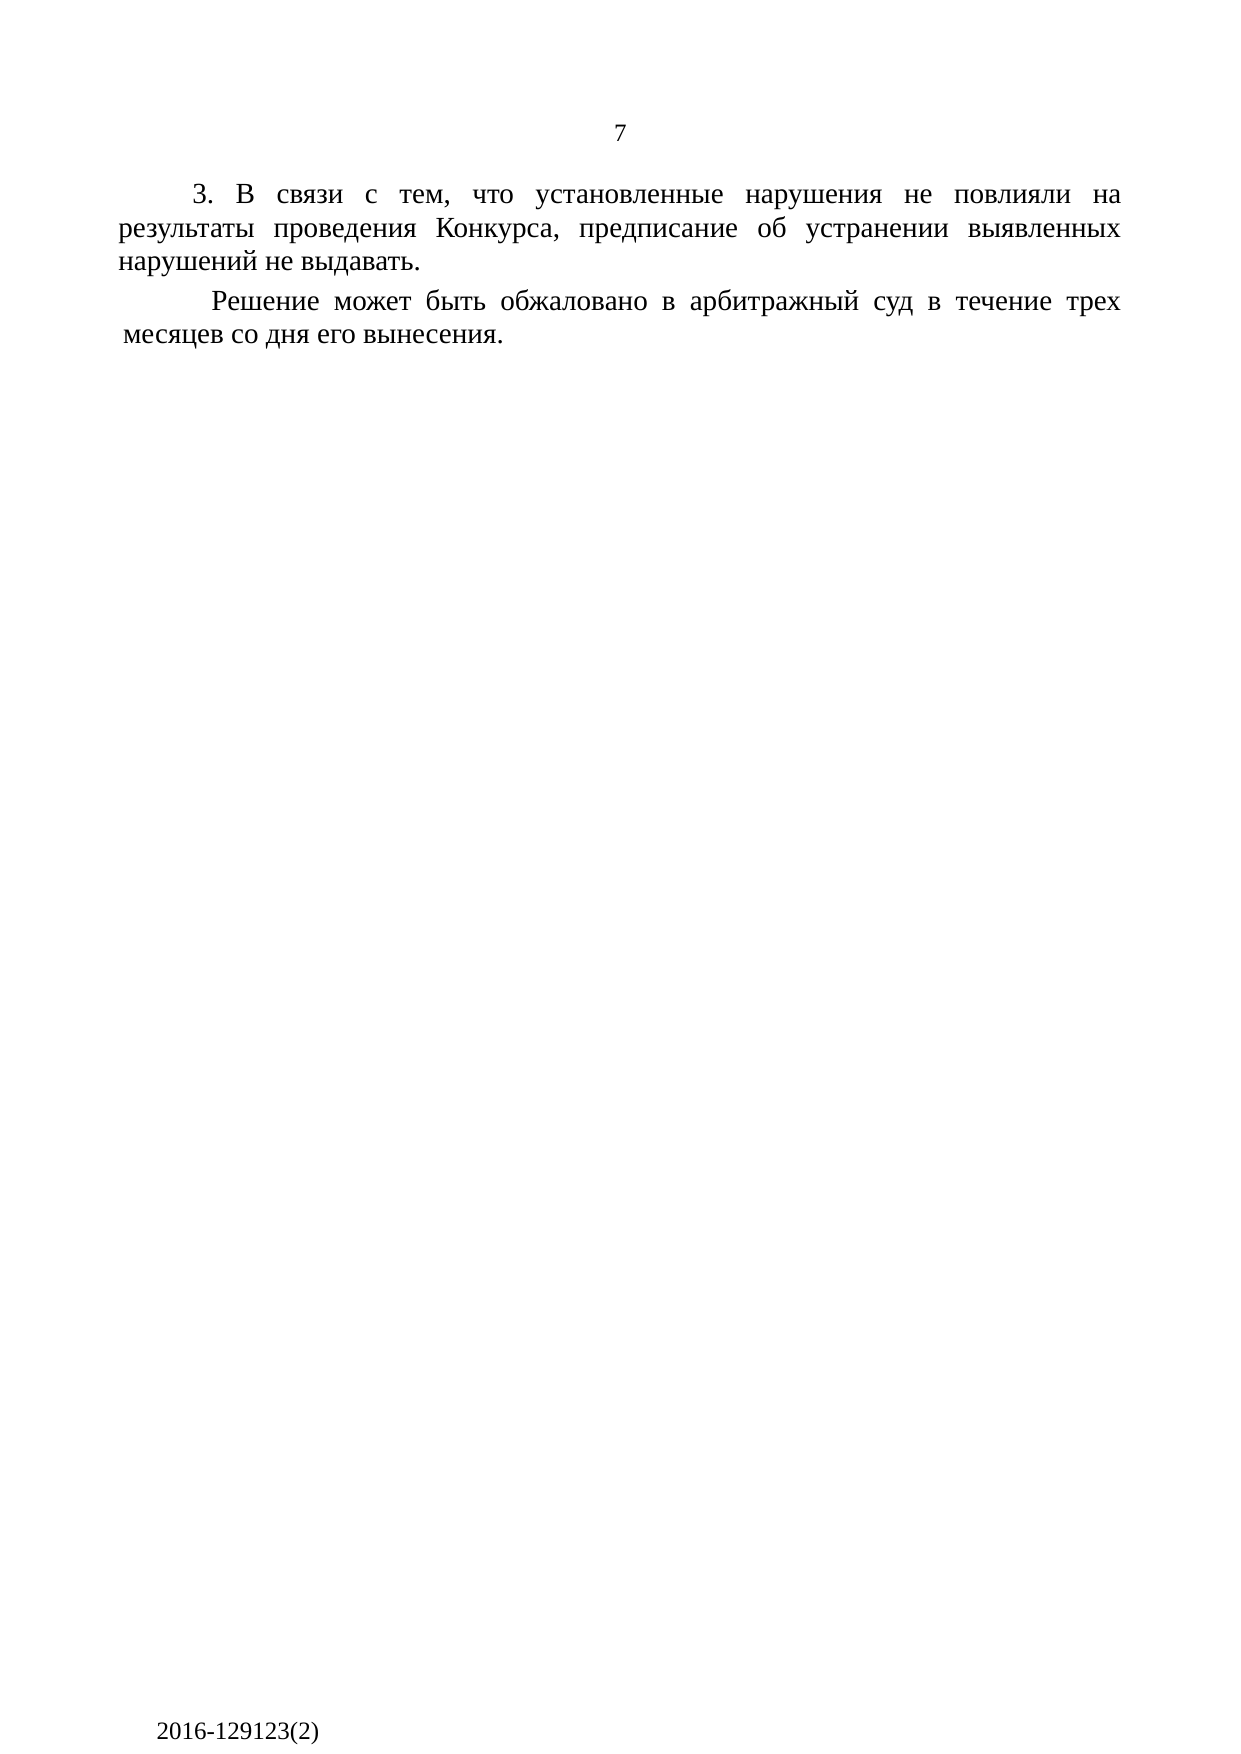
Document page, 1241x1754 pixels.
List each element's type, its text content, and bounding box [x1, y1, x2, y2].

text 3. В связи с тем, что установленные нарушения не повлияли на результаты проведения Конкурса, предписание об устранении выявленных нарушений не выдавать. [118, 176, 1122, 277]
text Решение может быть обжаловано в арбитражный суд в течение трех месяцев со дня его вынесения. [123, 283, 1122, 350]
